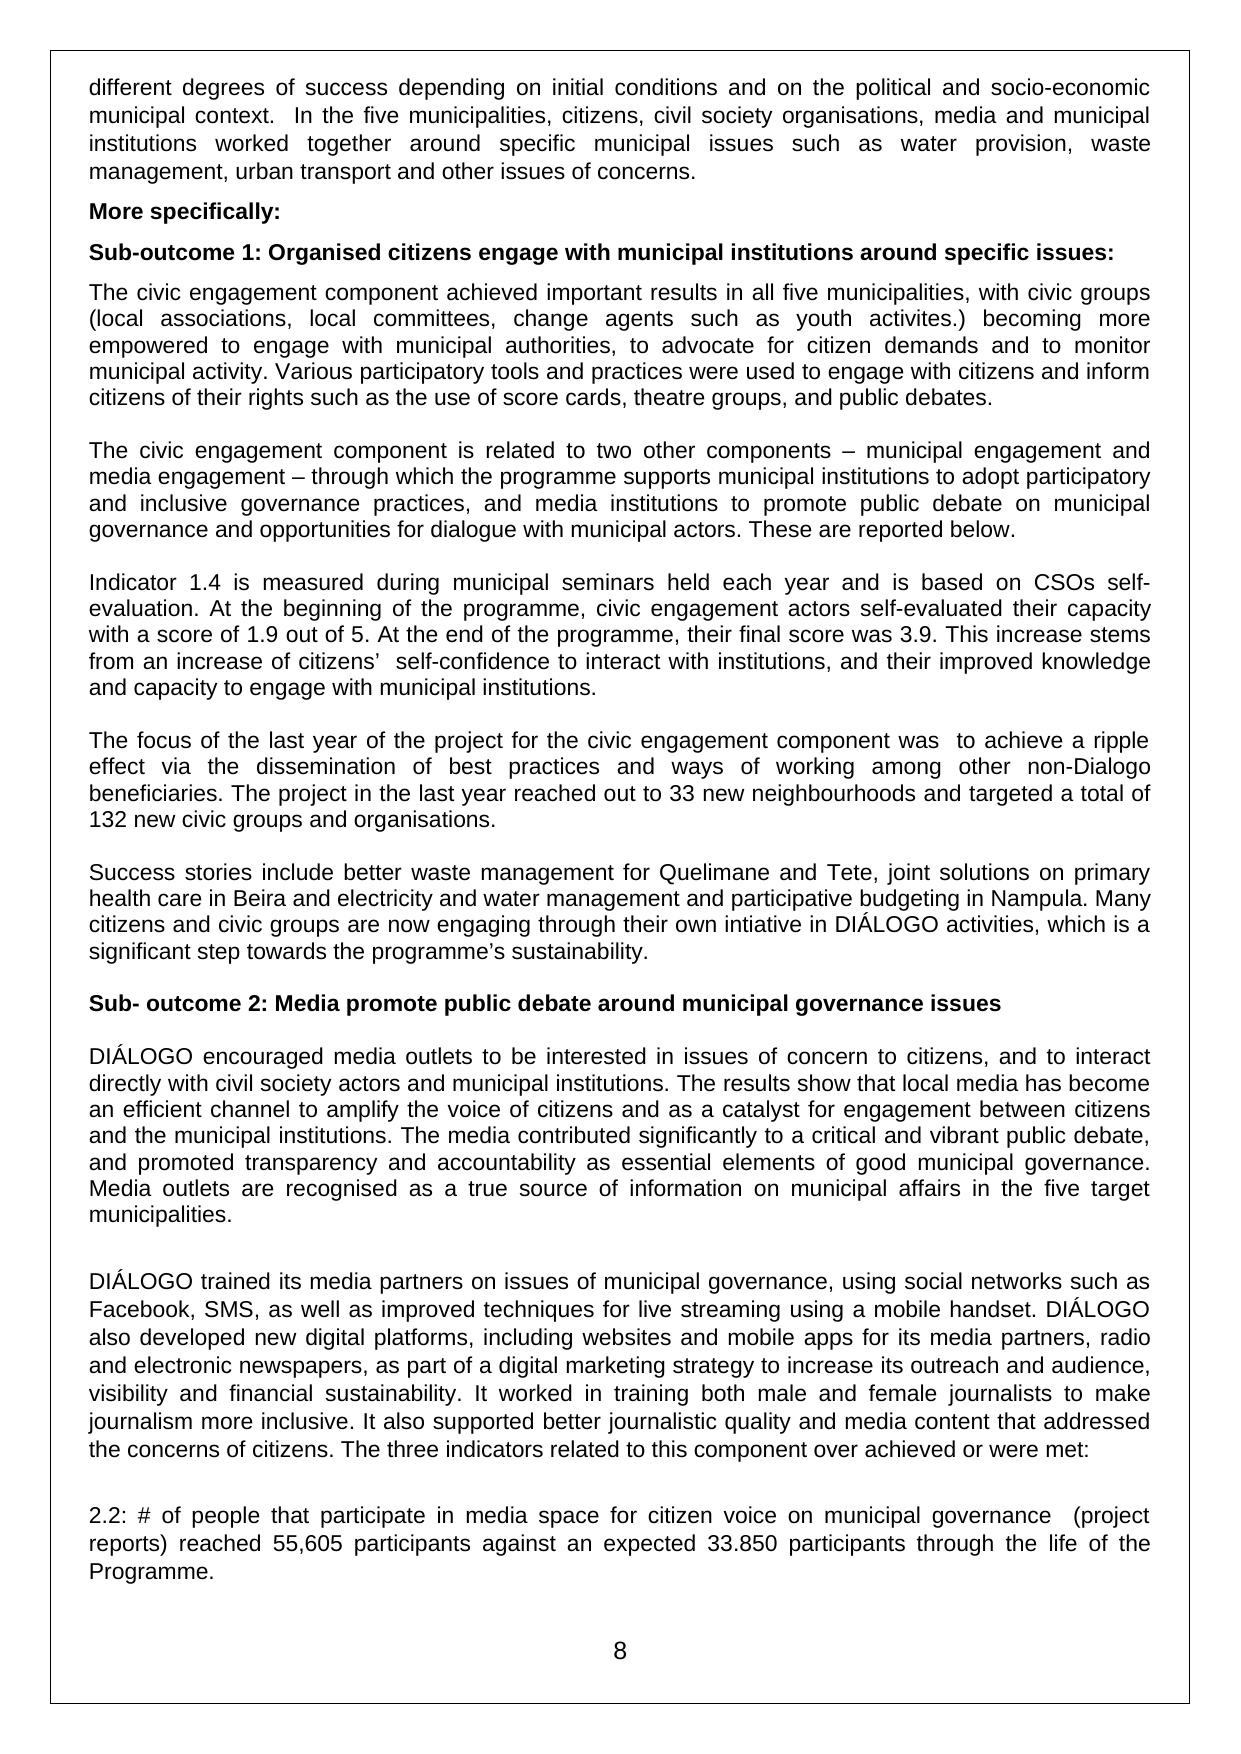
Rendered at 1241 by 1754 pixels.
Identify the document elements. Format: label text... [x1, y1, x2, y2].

text 2.2: # of people that participate in media space for citizen voice on municipal governance (project reports) reached 55,605 participants against an expected 33.850 participants through the life of the Programme. [89, 1502, 1152, 1584]
text The focus of the last year of the project for the civic engagement component was to achieve a ripple effect via the dissemination of best practices and ways of working among other non-Dialogo beneficiaries. The project in the last year reached out to 33 new neighbourhoods and targeted a total of 132 new civic groups and organisations. [89, 727, 1152, 832]
text The civic engagement component achieved important results in all five municipalities, with civic groups (local associations, local committees, change agents such as youth activites.) becoming more empowered to engage with municipal authorities, to advocate for citizen demands and to monitor municipal activity. Various participatory tools and practices were used to engage with citizens and inform citizens of their rights such as the use of score cards, theatre groups, and public debates. [89, 279, 1152, 411]
text DIÁLOGO encouraged media outlets to be interested in issues of concern to citizens, and to interact directly with civil society actors and municipal institutions. The results show that local media has become an efficient channel to amplify the voice of citizens and as a catalyst for engagement between citizens and the municipal institutions. The media contributed significantly to a critical and vibrant public debate, and promoted transparency and accountability as essential elements of good municipal governance. Media outlets are recognised as a true source of information on municipal affairs in the five target municipalities. [89, 1043, 1152, 1228]
text Sub-outcome 1: Organised citizens engage with municipal institutions around specific issues: [89, 238, 1152, 265]
text Indicator 1.4 is measured during municipal seminars held each year and is based on CSOs self-evaluation. At the beginning of the programme, civic engagement actors self-evaluated their capacity with a score of 1.9 out of 5. At the end of the programme, their final score was 3.9. This increase stems from an increase of citizens’ self-confidence to interact with institutions, and their improved knowledge and capacity to engage with municipal institutions. [89, 569, 1152, 701]
text More specifically: [89, 198, 1152, 224]
text The civic engagement component is related to two other components – municipal engagement and media engagement – through which the programme supports municipal institutions to adopt participatory and inclusive governance practices, and media institutions to promote public debate on municipal governance and opportunities for dialogue with municipal actors. These are reported below. [89, 437, 1152, 542]
text Sub- outcome 2: Media promote public debate around municipal governance issues [89, 990, 1152, 1017]
text Success stories include better waste management for Quelimane and Tete, joint solutions on primary health care in Beira and electricity and water management and participative budgeting in Nampula. Many citizens and civic groups are now engaging through their own intiative in DIÁLOGO activities, which is a significant step towards the programme’s sustainability. [89, 859, 1152, 964]
text DIÁLOGO trained its media partners on issues of municipal governance, using social networks such as Facebook, SMS, as well as improved techniques for live streaming using a mobile handset. DIÁLOGO also developed new digital platforms, including websites and mobile apps for its media partners, radio and electronic newspapers, as part of a digital marketing strategy to increase its outreach and audience, visibility and financial sustainability. It worked in training both male and female journalists to make journalism more inclusive. It also supported better journalistic quality and media content that addressed the concerns of citizens. The three indicators related to this component over achieved or were met: [89, 1268, 1152, 1462]
text different degrees of success depending on initial conditions and on the political and socio-economic municipal context. In the five municipalities, citizens, civil society organisations, media and municipal institutions worked together around specific municipal issues such as water provision, waste management, urban transport and other issues of concerns. [89, 74, 1152, 184]
